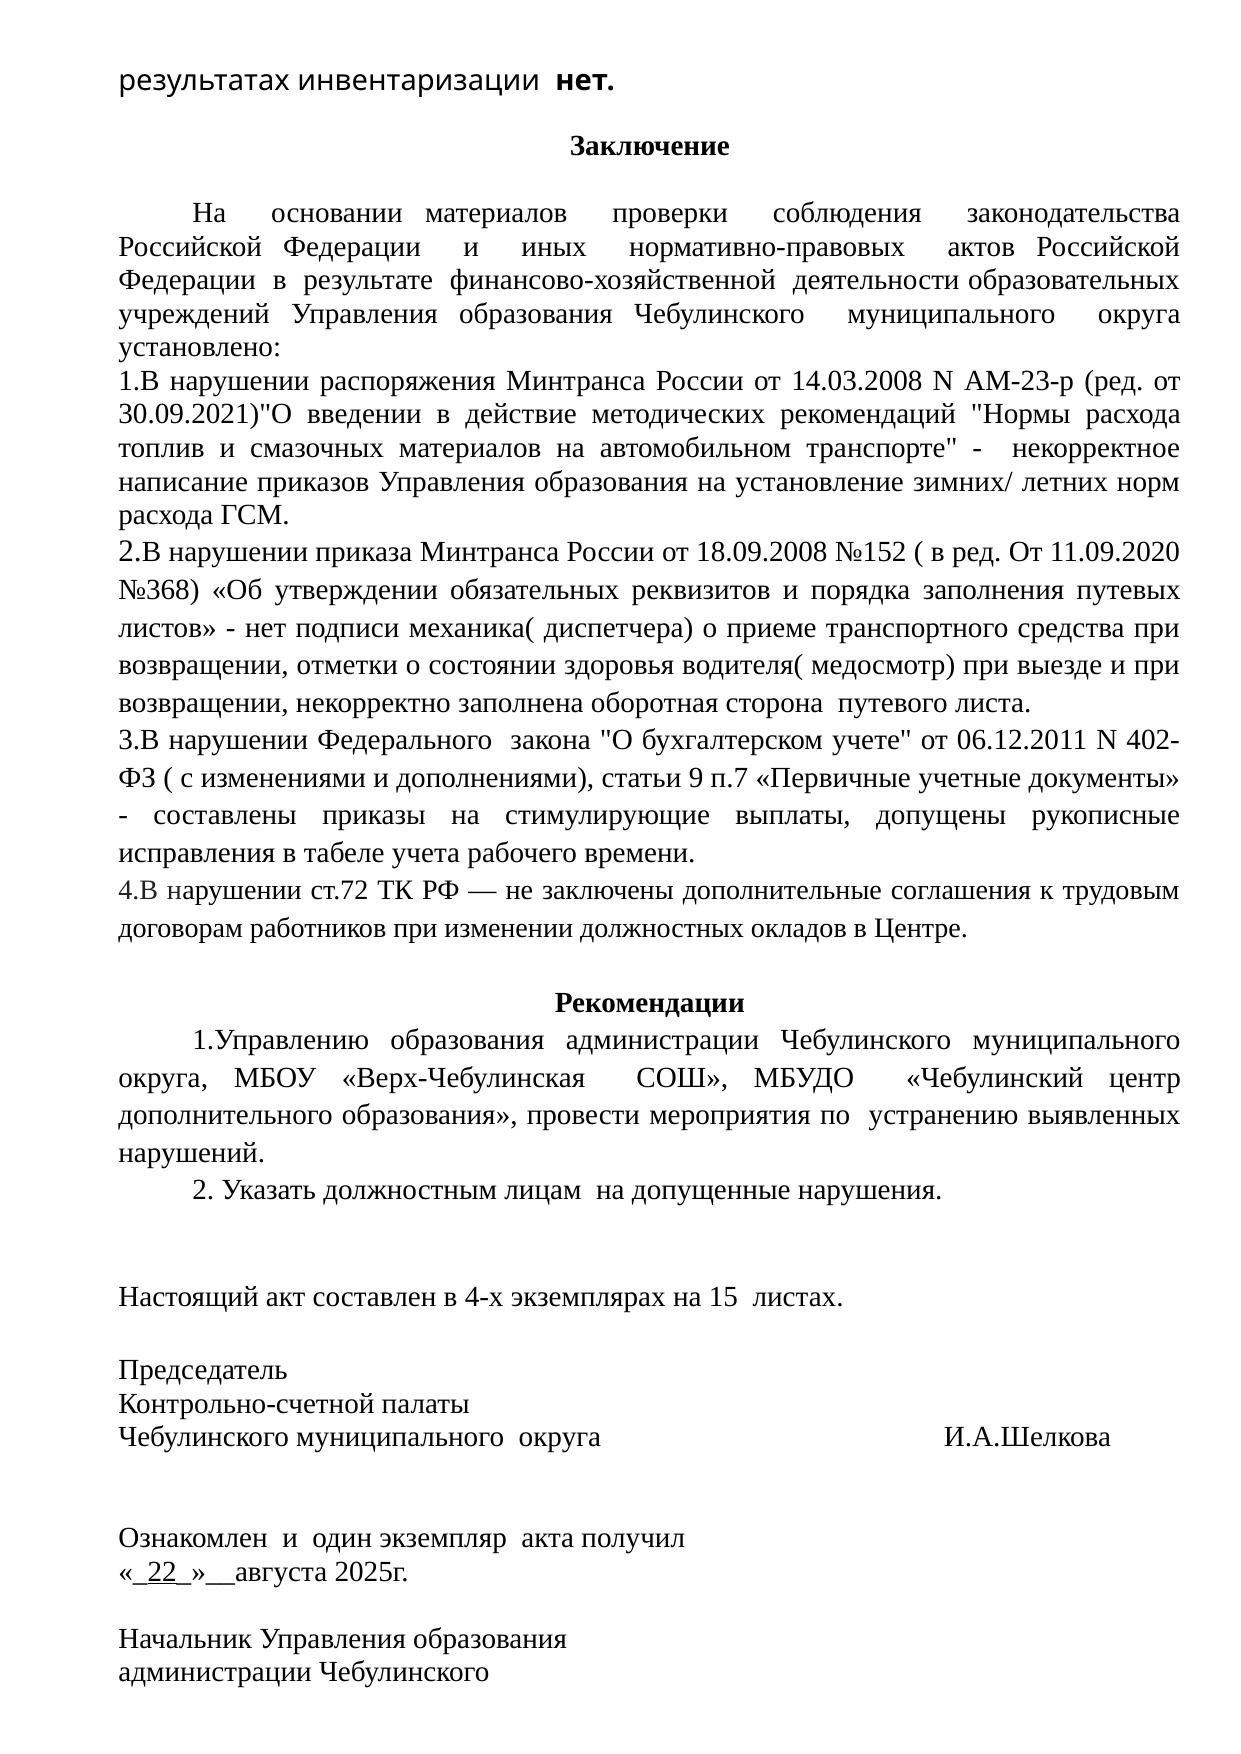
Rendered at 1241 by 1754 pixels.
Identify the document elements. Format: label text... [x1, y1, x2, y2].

text Настоящий акт составлен в 4-х экземплярах на 15 листах. [118, 1279, 1181, 1313]
text 2. Указать должностным лицам на допущенные нарушения. [118, 1168, 1181, 1206]
text На основании материалов проверки соблюдения законодательства Российской Федерации и иных нормативно-правовых актов Российской Федерации в результате финансово-хозяйственной деятельности образовательных учреждений Управления образования Чебулинского муниципального округа установлено: [118, 195, 1181, 363]
text 3.В нарушении Федерального закона "О бухгалтерском учете" от 06.12.2011 N 402-ФЗ ( с изменениями и дополнениями), статьи 9 п.7 «Первичные учетные документы» - составлены приказы на стимулирующие выплаты, допущены рукописные исправления в табеле учета рабочего времени. [118, 718, 1181, 868]
text Председатель [118, 1352, 1181, 1386]
text 1.Управлению образования администрации Чебулинского муниципального округа, МБОУ «Верх-Чебулинская СОШ», МБУДО «Чебулинский центр дополнительного образования», провести мероприятия по устранению выявленных нарушений. [118, 1018, 1181, 1168]
text Начальник Управления образования [118, 1621, 1181, 1654]
text 2.В нарушении приказа Минтранса России от 18.09.2008 №152 ( в ред. От 11.09.2020 №368) «Об утверждении обязательных реквизитов и порядка заполнения путевых листов» - нет подписи механика( диспетчера) о приеме транспортного средства при возвращении, отметки о состоянии здоровья водителя( медосмотр) при выезде и при возвращении, некорректно заполнена оборотная сторона путевого листа. [118, 531, 1181, 718]
text Заключение [118, 128, 1181, 162]
text «_22_»__августа 2025г. [118, 1554, 1181, 1587]
text администрации Чебулинского [118, 1654, 1181, 1688]
subtitle 1.В нарушении распоряжения Минтранса России от 14.03.2008 N АМ-23-р (ред. от 30.09.2021)"О введении в действие методических рекомендаций "Нормы расхода топлив и смазочных материалов на автомобильном транспорте" - некорректное написание приказов Управления образования на установление зимних/ летних норм расхода ГСМ. [118, 363, 1181, 531]
text Рекомендации [118, 981, 1181, 1018]
text 4.В нарушении ст.72 ТК РФ — не заключены дополнительные соглашения к трудовым договорам работников при изменении должностных окладов в Центре. [118, 868, 1181, 943]
text Ознакомлен и один экземпляр акта получил [118, 1520, 1181, 1554]
text Контрольно-счетной палаты [118, 1386, 1181, 1419]
text Чебулинского муниципального округа И.А.Шелкова [118, 1419, 1181, 1453]
list результатах инвентаризации нет. [118, 59, 1181, 99]
